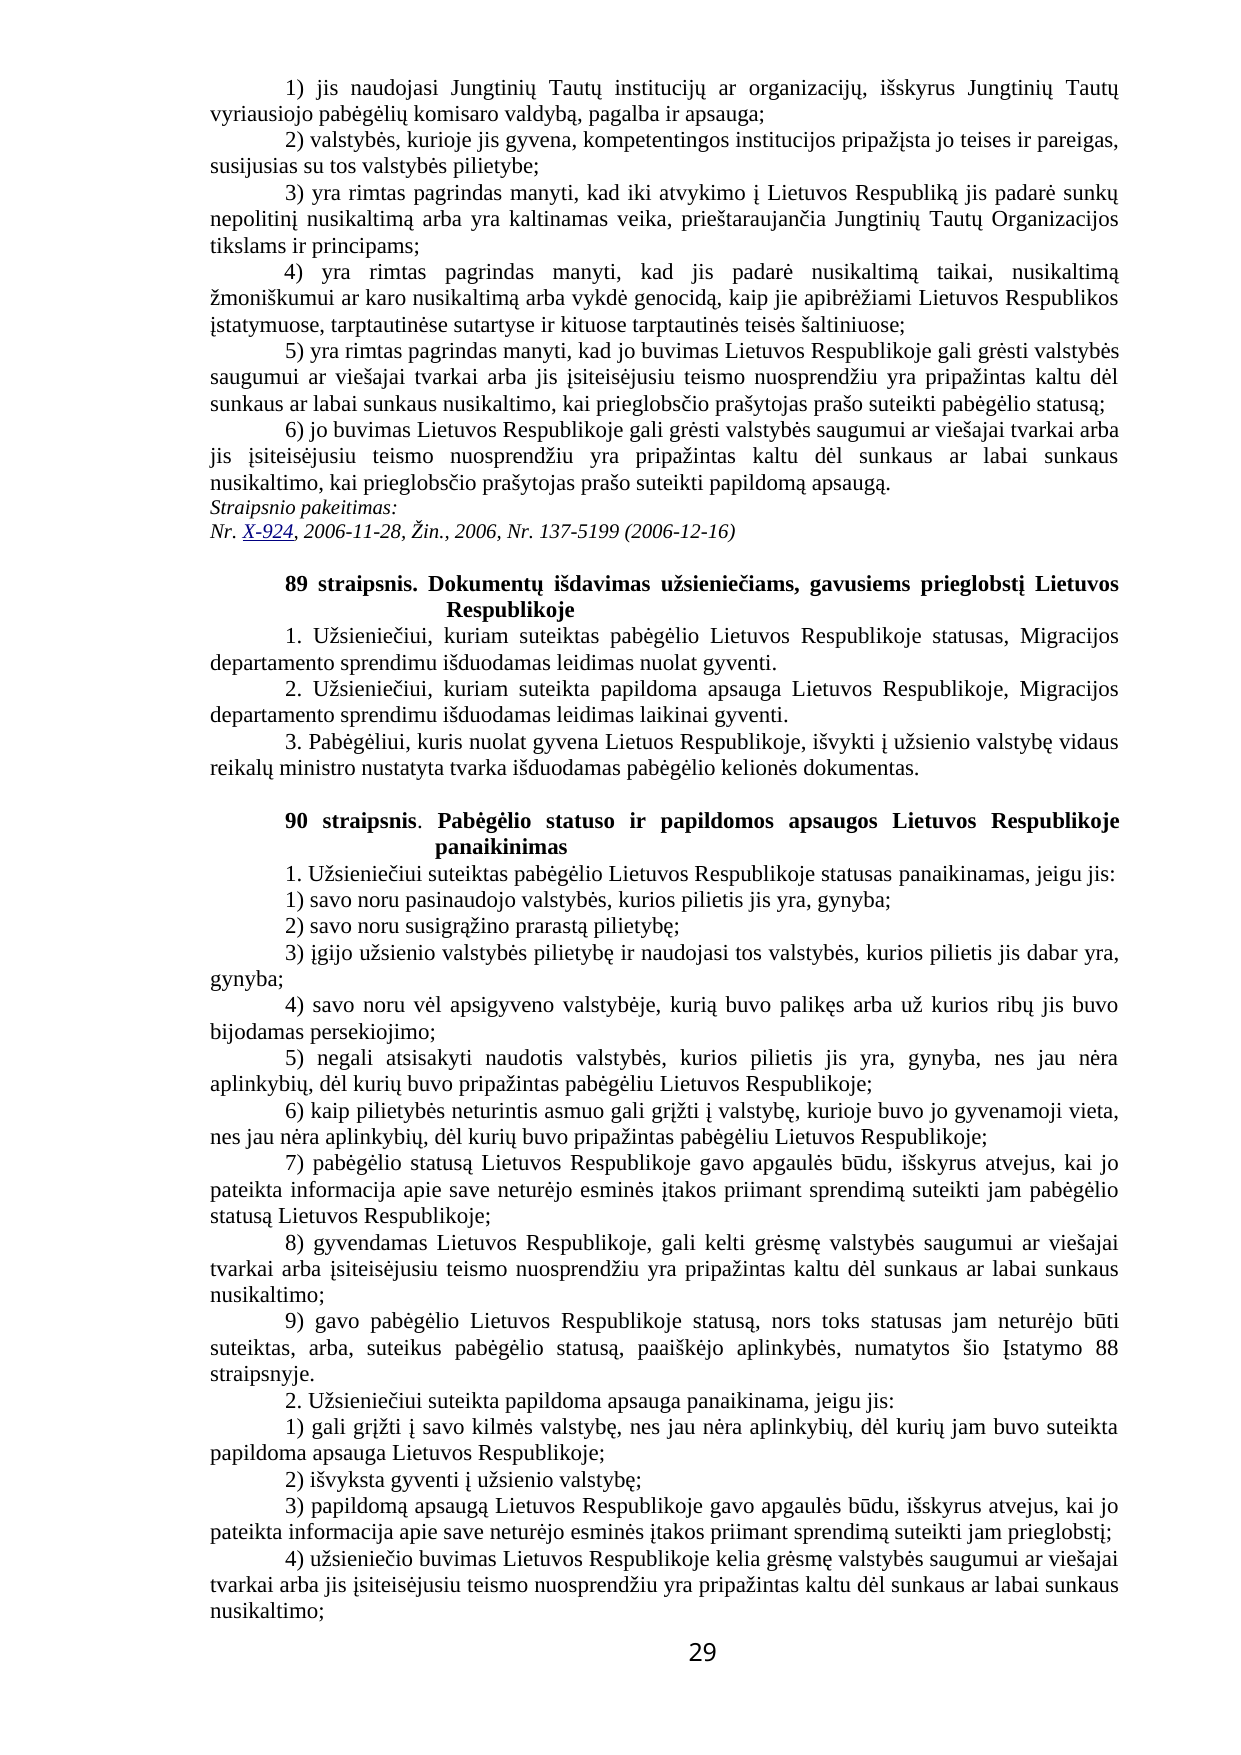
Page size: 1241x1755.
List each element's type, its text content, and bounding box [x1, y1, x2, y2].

text 1) gali grįžti į savo kilmės valstybę, nes jau nėra aplinkybių, dėl kurių jam buvo suteikta papildoma apsauga Lietuvos Respublikoje; [210, 1413, 1120, 1466]
text 9) gavo pabėgėlio Lietuvos Respublikoje statusą, nors toks statusas jam neturėjo būti suteiktas, arba, suteikus pabėgėlio statusą, paaiškėjo aplinkybės, numatytos šio Įstatymo 88 straipsnyje. [210, 1308, 1120, 1387]
text 4) yra rimtas pagrindas manyti, kad jis padarė nusikaltimą taikai, nusikaltimą žmoniškumui ar karo nusikaltimą arba vykdė genocidą, kaip jie apibrėžiami Lietuvos Respublikos įstatymuose, tarptautinėse sutartyse ir kituose tarptautinės teisės šaltiniuose; [210, 258, 1120, 337]
text 90 straipsnis. Pabėgėlio statuso ir papildomos apsaugos Lietuvos Respublikoje panaikinimas [285, 807, 1120, 859]
text 2) savo noru susigrąžino prarastą pilietybę; [210, 912, 1120, 939]
text 89 straipsnis. Dokumentų išdavimas užsieniečiams, gavusiems prieglobstį Lietuvos Respublikoje [285, 570, 1120, 622]
text 5) negali atsisakyti naudotis valstybės, kurios pilietis jis yra, gynyba, nes jau nėra aplinkybių, dėl kurių buvo pripažintas pabėgėliu Lietuvos Respublikoje; [210, 1044, 1120, 1097]
text 3) papildomą apsaugą Lietuvos Respublikoje gavo apgaulės būdu, išskyrus atvejus, kai jo pateikta informacija apie save neturėjo esminės įtakos priimant sprendimą suteikti jam prieglobstį; [210, 1492, 1120, 1545]
text 1. Užsieniečiui, kuriam suteiktas pabėgėlio Lietuvos Respublikoje statusas, Migracijos departamento sprendimu išduodamas leidimas nuolat gyventi. [210, 622, 1120, 675]
text 6) jo buvimas Lietuvos Respublikoje gali grėsti valstybės saugumui ar viešajai tvarkai arba jis įsiteisėjusiu teismo nuosprendžiu yra pripažintas kaltu dėl sunkaus ar labai sunkaus nusikaltimo, kai prieglobsčio prašytojas prašo suteikti papildomą apsaugą. [210, 416, 1120, 495]
text 3) įgijo užsienio valstybės pilietybę ir naudojasi tos valstybės, kurios pilietis jis dabar yra, gynyba; [210, 939, 1120, 991]
text 2) valstybės, kurioje jis gyvena, kompetentingos institucijos pripažįsta jo teises ir pareigas, susijusias su tos valstybės pilietybe; [210, 126, 1120, 179]
text 6) kaip pilietybės neturintis asmuo gali grįžti į valstybę, kurioje buvo jo gyvenamoji vieta, nes jau nėra aplinkybių, dėl kurių buvo pripažintas pabėgėliu Lietuvos Respublikoje; [210, 1097, 1120, 1149]
text Straipsnio pakeitimas: [210, 495, 1120, 519]
text 3) yra rimtas pagrindas manyti, kad iki atvykimo į Lietuvos Respubliką jis padarė sunkų nepolitinį nusikaltimą arba yra kaltinamas veika, prieštaraujančia Jungtinių Tautų Organizacijos tikslams ir principams; [210, 179, 1120, 258]
text 8) gyvendamas Lietuvos Respublikoje, gali kelti grėsmę valstybės saugumui ar viešajai tvarkai arba įsiteisėjusiu teismo nuosprendžiu yra pripažintas kaltu dėl sunkaus ar labai sunkaus nusikaltimo; [210, 1228, 1120, 1308]
text 1) jis naudojasi Jungtinių Tautų institucijų ar organizacijų, išskyrus Jungtinių Tautų vyriausiojo pabėgėlių komisaro valdybą, pagalba ir apsauga; [210, 73, 1120, 126]
text 2) išvyksta gyventi į užsienio valstybę; [210, 1466, 1120, 1492]
text 3. Pabėgėliui, kuris nuolat gyvena Lietuos Respublikoje, išvykti į užsienio valstybę vidaus reikalų ministro nustatyta tvarka išduodamas pabėgėlio kelionės dokumentas. [210, 728, 1120, 781]
text 5) yra rimtas pagrindas manyti, kad jo buvimas Lietuvos Respublikoje gali grėsti valstybės saugumui ar viešajai tvarkai arba jis įsiteisėjusiu teismo nuosprendžiu yra pripažintas kaltu dėl sunkaus ar labai sunkaus nusikaltimo, kai prieglobsčio prašytojas prašo suteikti pabėgėlio statusą; [210, 337, 1120, 416]
text 1. Užsieniečiui suteiktas pabėgėlio Lietuvos Respublikoje statusas panaikinamas, jeigu jis: [210, 859, 1120, 886]
text 1) savo noru pasinaudojo valstybės, kurios pilietis jis yra, gynyba; [210, 886, 1120, 912]
text 2. Užsieniečiui, kuriam suteikta papildoma apsauga Lietuvos Respublikoje, Migracijos departamento sprendimu išduodamas leidimas laikinai gyventi. [210, 675, 1120, 728]
text 4) savo noru vėl apsigyveno valstybėje, kurią buvo palikęs arba už kurios ribų jis buvo bijodamas persekiojimo; [210, 991, 1120, 1044]
text 4) užsieniečio buvimas Lietuvos Respublikoje kelia grėsmę valstybės saugumui ar viešajai tvarkai arba jis įsiteisėjusiu teismo nuosprendžiu yra pripažintas kaltu dėl sunkaus ar labai sunkaus nusikaltimo; [210, 1545, 1120, 1624]
text Nr. X-924, 2006-11-28, Žin., 2006, Nr. 137-5199 (2006-12-16) [210, 519, 1120, 543]
text 2. Užsieniečiui suteikta papildoma apsauga panaikinama, jeigu jis: [210, 1387, 1120, 1413]
text 7) pabėgėlio statusą Lietuvos Respublikoje gavo apgaulės būdu, išskyrus atvejus, kai jo pateikta informacija apie save neturėjo esminės įtakos priimant sprendimą suteikti jam pabėgėlio statusą Lietuvos Respublikoje; [210, 1149, 1120, 1228]
